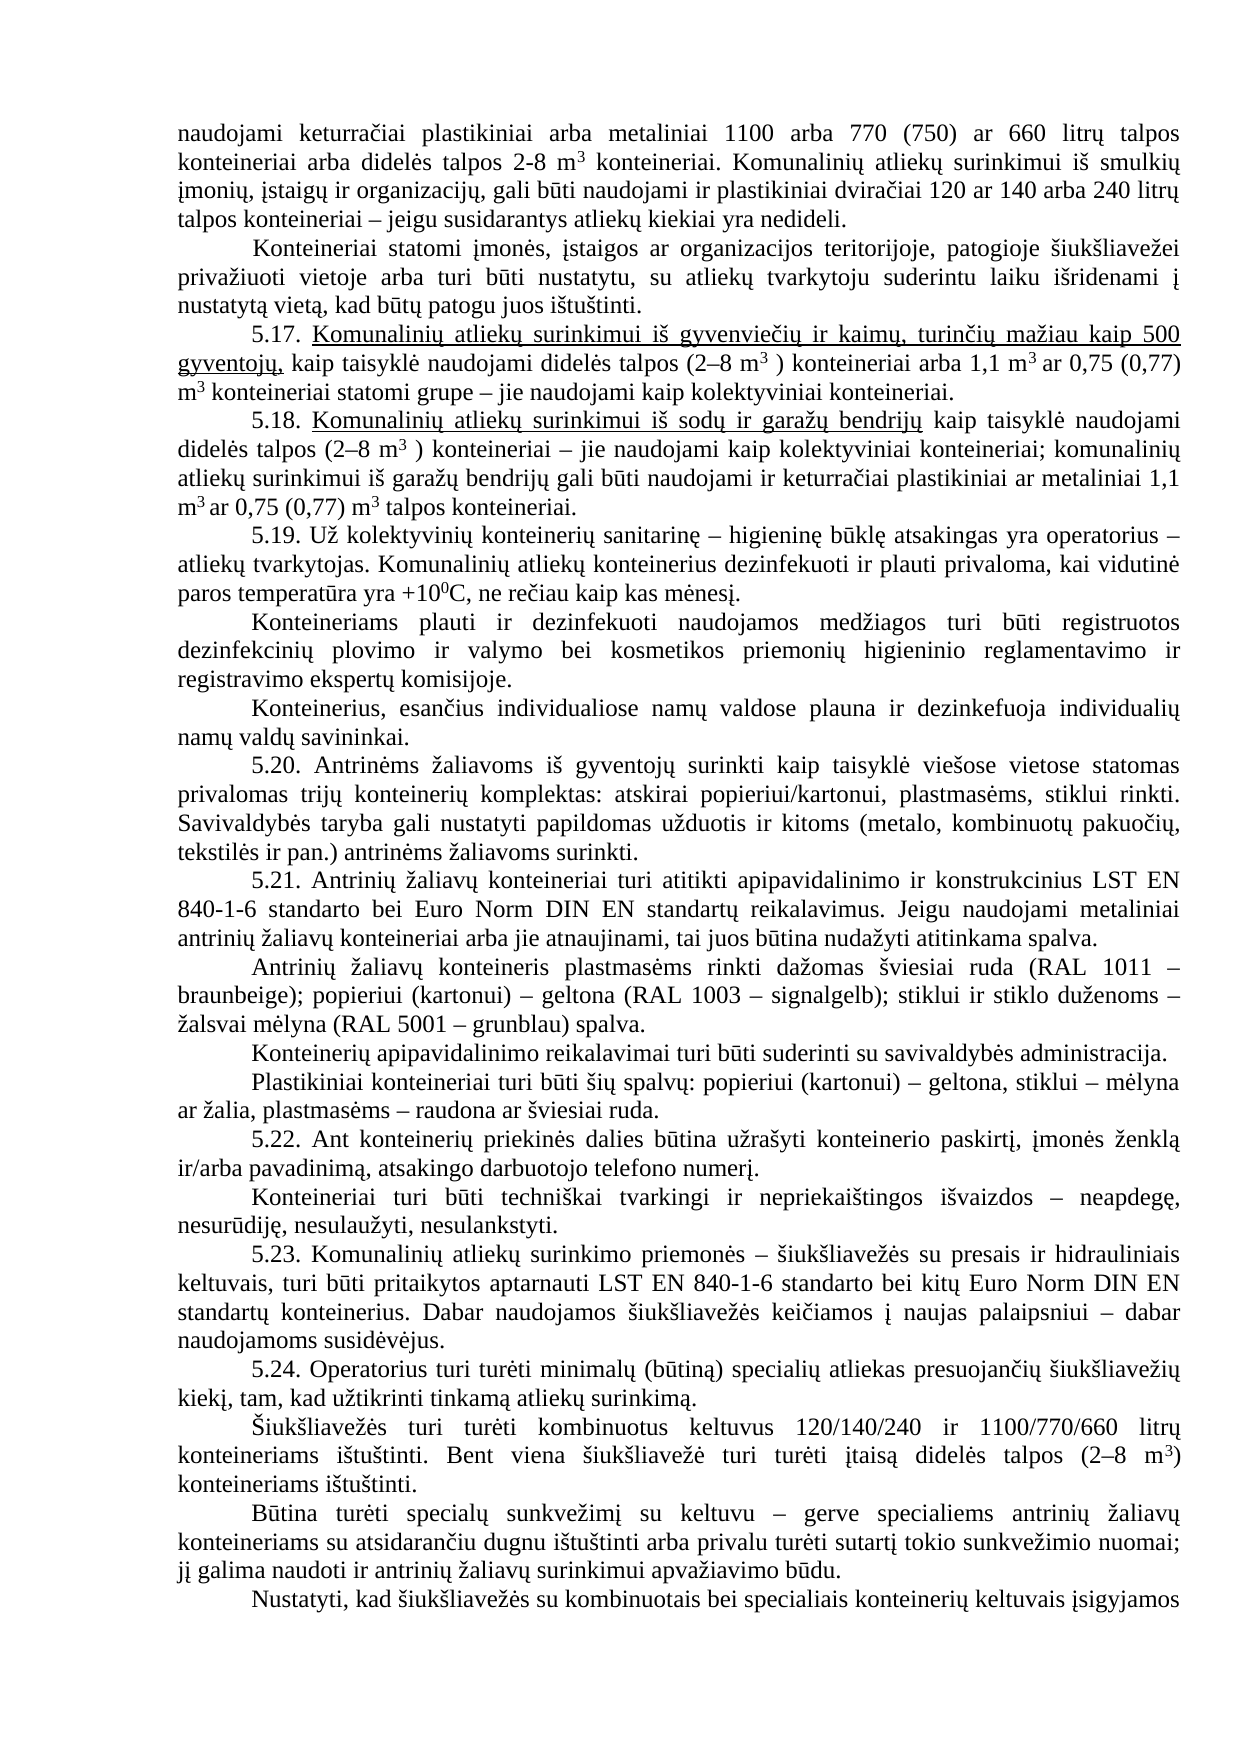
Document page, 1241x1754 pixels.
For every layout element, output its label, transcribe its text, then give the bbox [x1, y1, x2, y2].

text Konteineriams plauti ir dezinfekuoti naudojamos medžiagos turi būti registruotos dezinfekcinių plovimo ir valymo bei kosmetikos priemonių higieninio reglamentavimo ir registravimo ekspertų komisijoje. [177, 607, 1181, 693]
text 5.22. Ant konteinerių priekinės dalies būtina užrašyti konteinerio paskirtį, įmonės ženklą ir/arba pavadinimą, atsakingo darbuotojo telefono numerį. [177, 1124, 1181, 1182]
text Konteineriai statomi įmonės, įstaigos ar organizacijos teritorijoje, patogioje šiukšliavežei privažiuoti vietoje arba turi būti nustatytu, su atliekų tvarkytoju suderintu laiku išridenami į nustatytą vietą, kad būtų patogu juos ištuštinti. [177, 233, 1181, 319]
text 5.23. Komunalinių atliekų surinkimo priemonės – šiukšliavežės su presais ir hidrauliniais keltuvais, turi būti pritaikytos aptarnauti LST EN 840-1-6 standarto bei kitų Euro Norm DIN EN standartų konteinerius. Dabar naudojamos šiukšliavežės keičiamos į naujas palaipsniui – dabar naudojamoms susidėvėjus. [177, 1239, 1181, 1354]
text 5.17. Komunalinių atliekų surinkimui iš gyvenviečių ir kaimų, turinčių mažiau kaip 500 gyventojų, kaip taisyklė naudojami didelės talpos (2–8 m3 ) konteineriai arba 1,1 m3 ar 0,75 (0,77) m3 konteineriai statomi grupe – jie naudojami kaip kolektyviniai konteineriai. [177, 319, 1181, 406]
text Konteineriai turi būti techniškai tvarkingi ir nepriekaištingos išvaizdos – neapdegę, nesurūdiję, nesulaužyti, nesulankstyti. [177, 1182, 1181, 1239]
text Konteinerius, esančius individualiose namų valdose plauna ir dezinkefuoja individualių namų valdų savininkai. [177, 693, 1181, 751]
text Konteinerių apipavidalinimo reikalavimai turi būti suderinti su savivaldybės administracija. [177, 1038, 1181, 1067]
text Būtina turėti specialų sunkvežimį su keltuvu – gerve specialiems antrinių žaliavų konteineriams su atsidarančiu dugnu ištuštinti arba privalu turėti sutartį tokio sunkvežimio nuomai; jį galima naudoti ir antrinių žaliavų surinkimui apvažiavimo būdu. [177, 1498, 1181, 1584]
text 5.19. Už kolektyvinių konteinerių sanitarinę – higieninę būklę atsakingas yra operatorius – atliekų tvarkytojas. Komunalinių atliekų konteinerius dezinfekuoti ir plauti privaloma, kai vidutinė paros temperatūra yra +100C, ne rečiau kaip kas mėnesį. [177, 521, 1181, 607]
text naudojami keturračiai plastikiniai arba metaliniai 1100 arba 770 (750) ar 660 litrų talpos konteineriai arba didelės talpos 2-8 m3 konteineriai. Komunalinių atliekų surinkimui iš smulkių įmonių, įstaigų ir organizacijų, gali būti naudojami ir plastikiniai dviračiai 120 ar 140 arba 240 litrų talpos konteineriai – jeigu susidarantys atliekų kiekiai yra nedideli. [177, 118, 1181, 233]
text 5.20. Antrinėms žaliavoms iš gyventojų surinkti kaip taisyklė viešose vietose statomas privalomas trijų konteinerių komplektas: atskirai popieriui/kartonui, plastmasėms, stiklui rinkti. Savivaldybės taryba gali nustatyti papildomas užduotis ir kitoms (metalo, kombinuotų pakuočių, tekstilės ir pan.) antrinėms žaliavoms surinkti. [177, 751, 1181, 866]
text Antrinių žaliavų konteineris plastmasėms rinkti dažomas šviesiai ruda (RAL 1011 – braunbeige); popieriui (kartonui) – geltona (RAL 1003 – signalgelb); stiklui ir stiklo duženoms – žalsvai mėlyna (RAL 5001 – grunblau) spalva. [177, 952, 1181, 1038]
text 5.21. Antrinių žaliavų konteineriai turi atitikti apipavidalinimo ir konstrukcinius LST EN 840-1-6 standarto bei Euro Norm DIN EN standartų reikalavimus. Jeigu naudojami metaliniai antrinių žaliavų konteineriai arba jie atnaujinami, tai juos būtina nudažyti atitinkama spalva. [177, 866, 1181, 952]
text 5.18. Komunalinių atliekų surinkimui iš sodų ir garažų bendrijų kaip taisyklė naudojami didelės talpos (2–8 m3 ) konteineriai – jie naudojami kaip kolektyviniai konteineriai; komunalinių atliekų surinkimui iš garažų bendrijų gali būti naudojami ir keturračiai plastikiniai ar metaliniai 1,1 m3 ar 0,75 (0,77) m3 talpos konteineriai. [177, 406, 1181, 521]
text 5.24. Operatorius turi turėti minimalų (būtiną) specialių atliekas presuojančių šiukšliavežių kiekį, tam, kad užtikrinti tinkamą atliekų surinkimą. [177, 1354, 1181, 1412]
text Nustatyti, kad šiukšliavežės su kombinuotais bei specialiais konteinerių keltuvais įsigyjamos [177, 1584, 1181, 1613]
text Šiukšliavežės turi turėti kombinuotus keltuvus 120/140/240 ir 1100/770/660 litrų konteineriams ištuštinti. Bent viena šiukšliavežė turi turėti įtaisą didelės talpos (2–8 m3) konteineriams ištuštinti. [177, 1412, 1181, 1498]
text Plastikiniai konteineriai turi būti šių spalvų: popieriui (kartonui) – geltona, stiklui – mėlyna ar žalia, plastmasėms – raudona ar šviesiai ruda. [177, 1067, 1181, 1124]
